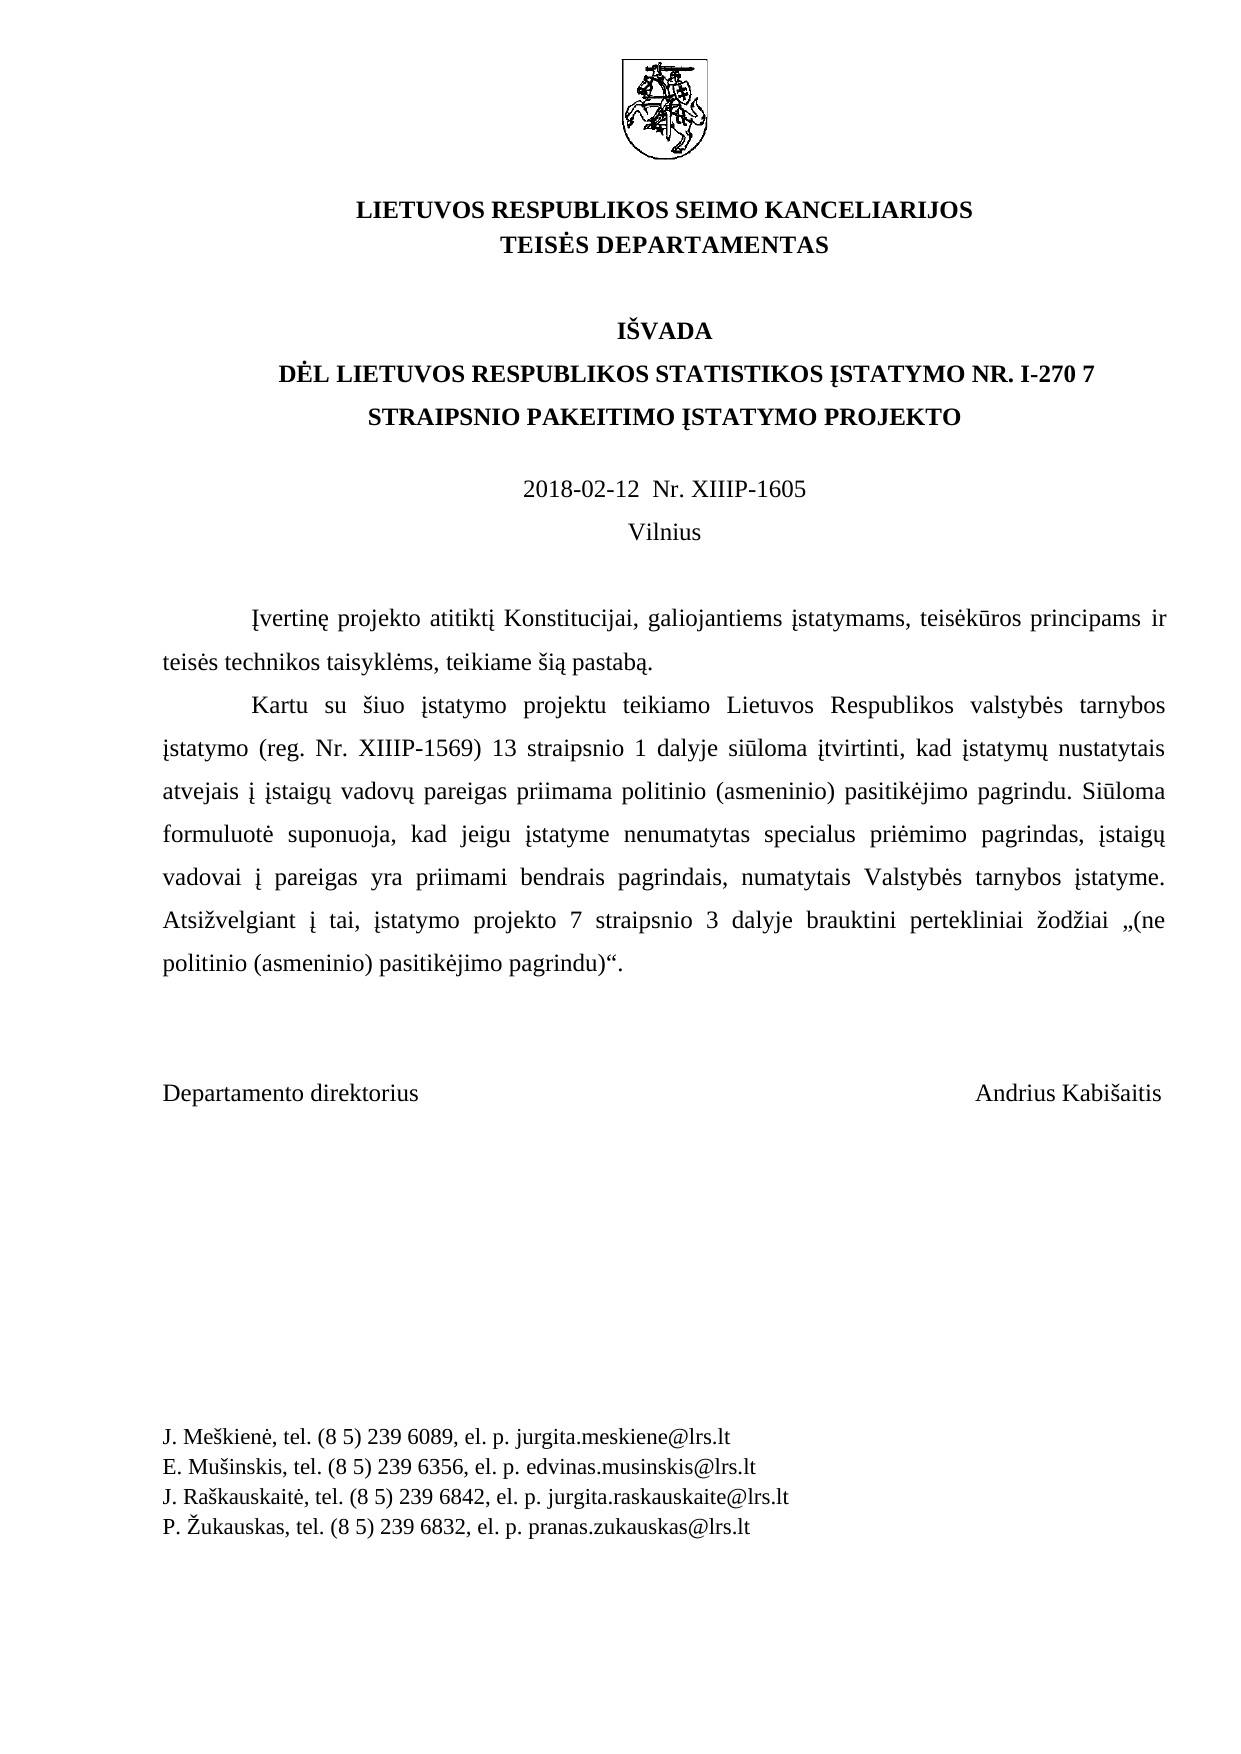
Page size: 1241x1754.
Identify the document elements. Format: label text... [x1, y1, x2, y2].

text DĖL LIETUVOS RESPUBLIKOS STATISTIKOS ĮSTATYMO NR. I-270 7 STRAIPSNIO PAKEITIMO ĮSTATYMO PROJEKTO [162, 359, 1167, 431]
text J. Raškauskaitė, tel. (8 5) 239 6842, el. p. jurgita.raskauskaite@lrs.lt [162, 1483, 1167, 1509]
text 2018-02-12 Nr. XIIIP-1605 [162, 474, 1167, 503]
text IŠVADA [162, 316, 1167, 345]
text E. Mušinskis, tel. (8 5) 239 6356, el. p. edvinas.musinskis@lrs.lt [162, 1453, 1167, 1479]
text Vilnius [162, 517, 1167, 546]
text Kartu su šiuo įstatymo projektu teikiamo Lietuvos Respublikos valstybės tarnybos įstatymo (reg. Nr. XIIIP-1569) 13 straipsnio 1 dalyje siūloma įtvirtinti, kad įstatymų nustatytais atvejais į įstaigų vadovų pareigas priimama politinio (asmeninio) pasitikėjimo pagrindu. Siūloma formuluotė suponuoja, kad jeigu įstatyme nenumatytas specialus priėmimo pagrindas, įstaigų vadovai į pareigas yra priimami bendrais pagrindais, numatytais Valstybės tarnybos įstatyme. Atsižvelgiant į tai, įstatymo projekto 7 straipsnio 3 dalyje brauktini pertekliniai žodžiai „(ne politinio (asmeninio) pasitikėjimo pagrindu)“. [162, 690, 1167, 977]
text P. Žukauskas, tel. (8 5) 239 6832, el. p. pranas.zukauskas@lrs.lt [162, 1513, 1167, 1540]
text Departamento direktorius Andrius Kabišaitis [162, 1078, 1167, 1107]
text Įvertinę projekto atitiktį Konstitucijai, galiojantiems įstatymams, teisėkūros principams ir teisės technikos taisyklėms, teikiame šią pastabą. [162, 603, 1167, 675]
text LIETUVOS RESPUBLIKOS SEIMO KANCELIARIJOS [162, 195, 1167, 223]
text TEISĖS DEPARTAMENTAS [162, 230, 1167, 258]
text J. Meškienė, tel. (8 5) 239 6089, el. p. jurgita.meskiene@lrs.lt [162, 1423, 1167, 1449]
